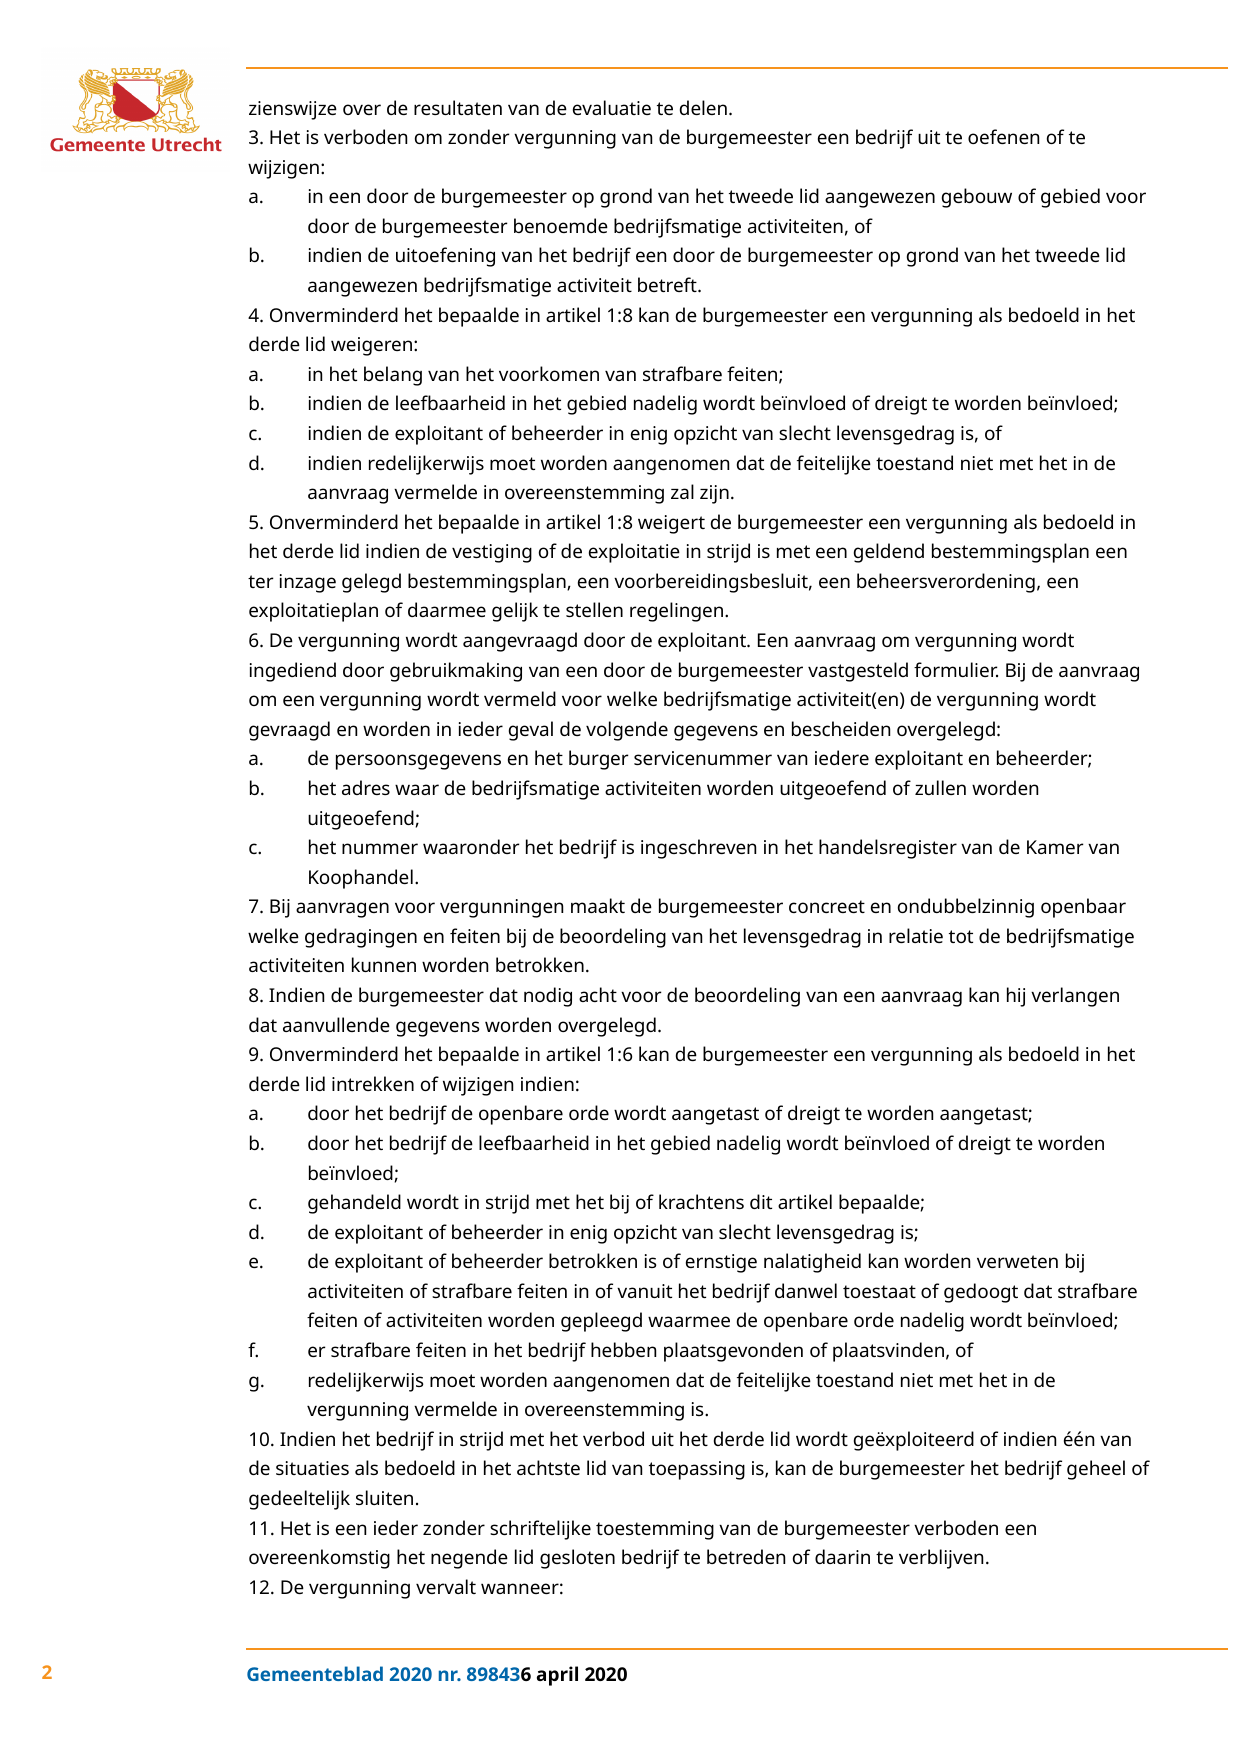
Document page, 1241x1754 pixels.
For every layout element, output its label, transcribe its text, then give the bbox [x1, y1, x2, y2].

list het nummer waaronder het bedrijf is ingeschreven in het handelsregister van de Kamer van Koophandel. [248, 834, 1152, 890]
text 10. Indien het bedrijf in strijd met het verbod uit het derde lid wordt geëxploiteerd of indien één van de situaties als bedoeld in het achtste lid van toepassing is, kan de burgemeester het bedrijf geheel of gedeeltelijk sluiten. [248, 1426, 1152, 1511]
list indien redelijkerwijs moet worden aangenomen dat de feitelijke toestand niet met het in de aanvraag vermelde in overeenstemming zal zijn. [248, 450, 1152, 505]
text zienswijze over de resultaten van de evaluatie te delen. [248, 95, 1152, 121]
list door het bedrijf de leefbaarheid in het gebied nadelig wordt beïnvloed of dreigt te worden beïnvloed; [248, 1130, 1152, 1186]
list indien de uitoefening van het bedrijf een door de burgemeester op grond van het tweede lid aangewezen bedrijfsmatige activiteit betreft. [248, 243, 1152, 298]
picture [41, 47, 231, 172]
list er strafbare feiten in het bedrijf hebben plaatsgevonden of plaatsvinden, of [248, 1337, 1152, 1363]
list indien de leefbaarheid in het gebied nadelig wordt beïnvloed of dreigt te worden beïnvloed; [248, 391, 1152, 416]
text 9. Onverminderd het bepaalde in artikel 1:6 kan de burgemeester een vergunning als bedoeld in het derde lid intrekken of wijzigen indien: [248, 1041, 1152, 1097]
list het adres waar de bedrijfsmatige activiteiten worden uitgeoefend of zullen worden uitgeoefend; [248, 775, 1152, 831]
list redelijkerwijs moet worden aangenomen dat de feitelijke toestand niet met het in de vergunning vermelde in overeenstemming is. [248, 1367, 1152, 1422]
list door het bedrijf de openbare orde wordt aangetast of dreigt te worden aangetast; [248, 1101, 1152, 1126]
list gehandeld wordt in strijd met het bij of krachtens dit artikel bepaalde; [248, 1189, 1152, 1215]
list in het belang van het voorkomen van strafbare feiten; [248, 361, 1152, 387]
text 7. Bij aanvragen voor vergunningen maakt de burgemeester concreet en ondubbelzinnig openbaar welke gedragingen en feiten bij de beoordeling van het levensgedrag in relatie tot de bedrijfsmatige activiteiten kunnen worden betrokken. [248, 893, 1152, 978]
text 5. Onverminderd het bepaalde in artikel 1:8 weigert de burgemeester een vergunning als bedoeld in het derde lid indien de vestiging of de exploitatie in strijd is met een geldend bestemmingsplan een ter inzage gelegd bestemmingsplan, een voorbereidingsbesluit, een beheersverordening, een exploitatieplan of daarmee gelijk te stellen regelingen. [248, 509, 1152, 623]
text 12. De vergunning vervalt wanneer: [248, 1574, 1152, 1600]
list de exploitant of beheerder in enig opzicht van slecht levensgedrag is; [248, 1219, 1152, 1245]
list indien de exploitant of beheerder in enig opzicht van slecht levensgedrag is, of [248, 420, 1152, 446]
text 6. De vergunning wordt aangevraagd door de exploitant. Een aanvraag om vergunning wordt ingediend door gebruikmaking van een door de burgemeester vastgesteld formulier. Bij de aanvraag om een vergunning wordt vermeld voor welke bedrijfsmatige activiteit(en) de vergunning wordt gevraagd en worden in ieder geval de volgende gegevens en bescheiden overgelegd: [248, 627, 1152, 742]
list in een door de burgemeester op grond van het tweede lid aangewezen gebouw of gebied voor door de burgemeester benoemde bedrijfsmatige activiteiten, of [248, 183, 1152, 239]
list de persoonsgegevens en het burger servicenummer van iedere exploitant en beheerder; [248, 746, 1152, 771]
list de exploitant of beheerder betrokken is of ernstige nalatigheid kan worden verweten bij activiteiten of strafbare feiten in of vanuit het bedrijf danwel toestaat of gedoogt dat strafbare feiten of activiteiten worden gepleegd waarmee de openbare orde nadelig wordt beïnvloed; [248, 1248, 1152, 1333]
text 8. Indien de burgemeester dat nodig acht voor de beoordeling van een aanvraag kan hij verlangen dat aanvullende gegevens worden overgelegd. [248, 982, 1152, 1038]
text 11. Het is een ieder zonder schriftelijke toestemming van de burgemeester verboden een overeenkomstig het negende lid gesloten bedrijf te betreden of daarin te verblijven. [248, 1515, 1152, 1570]
text 3. Het is verboden om zonder vergunning van de burgemeester een bedrijf uit te oefenen of te wijzigen: [248, 124, 1152, 180]
text 4. Onverminderd het bepaalde in artikel 1:8 kan de burgemeester een vergunning als bedoeld in het derde lid weigeren: [248, 302, 1152, 357]
